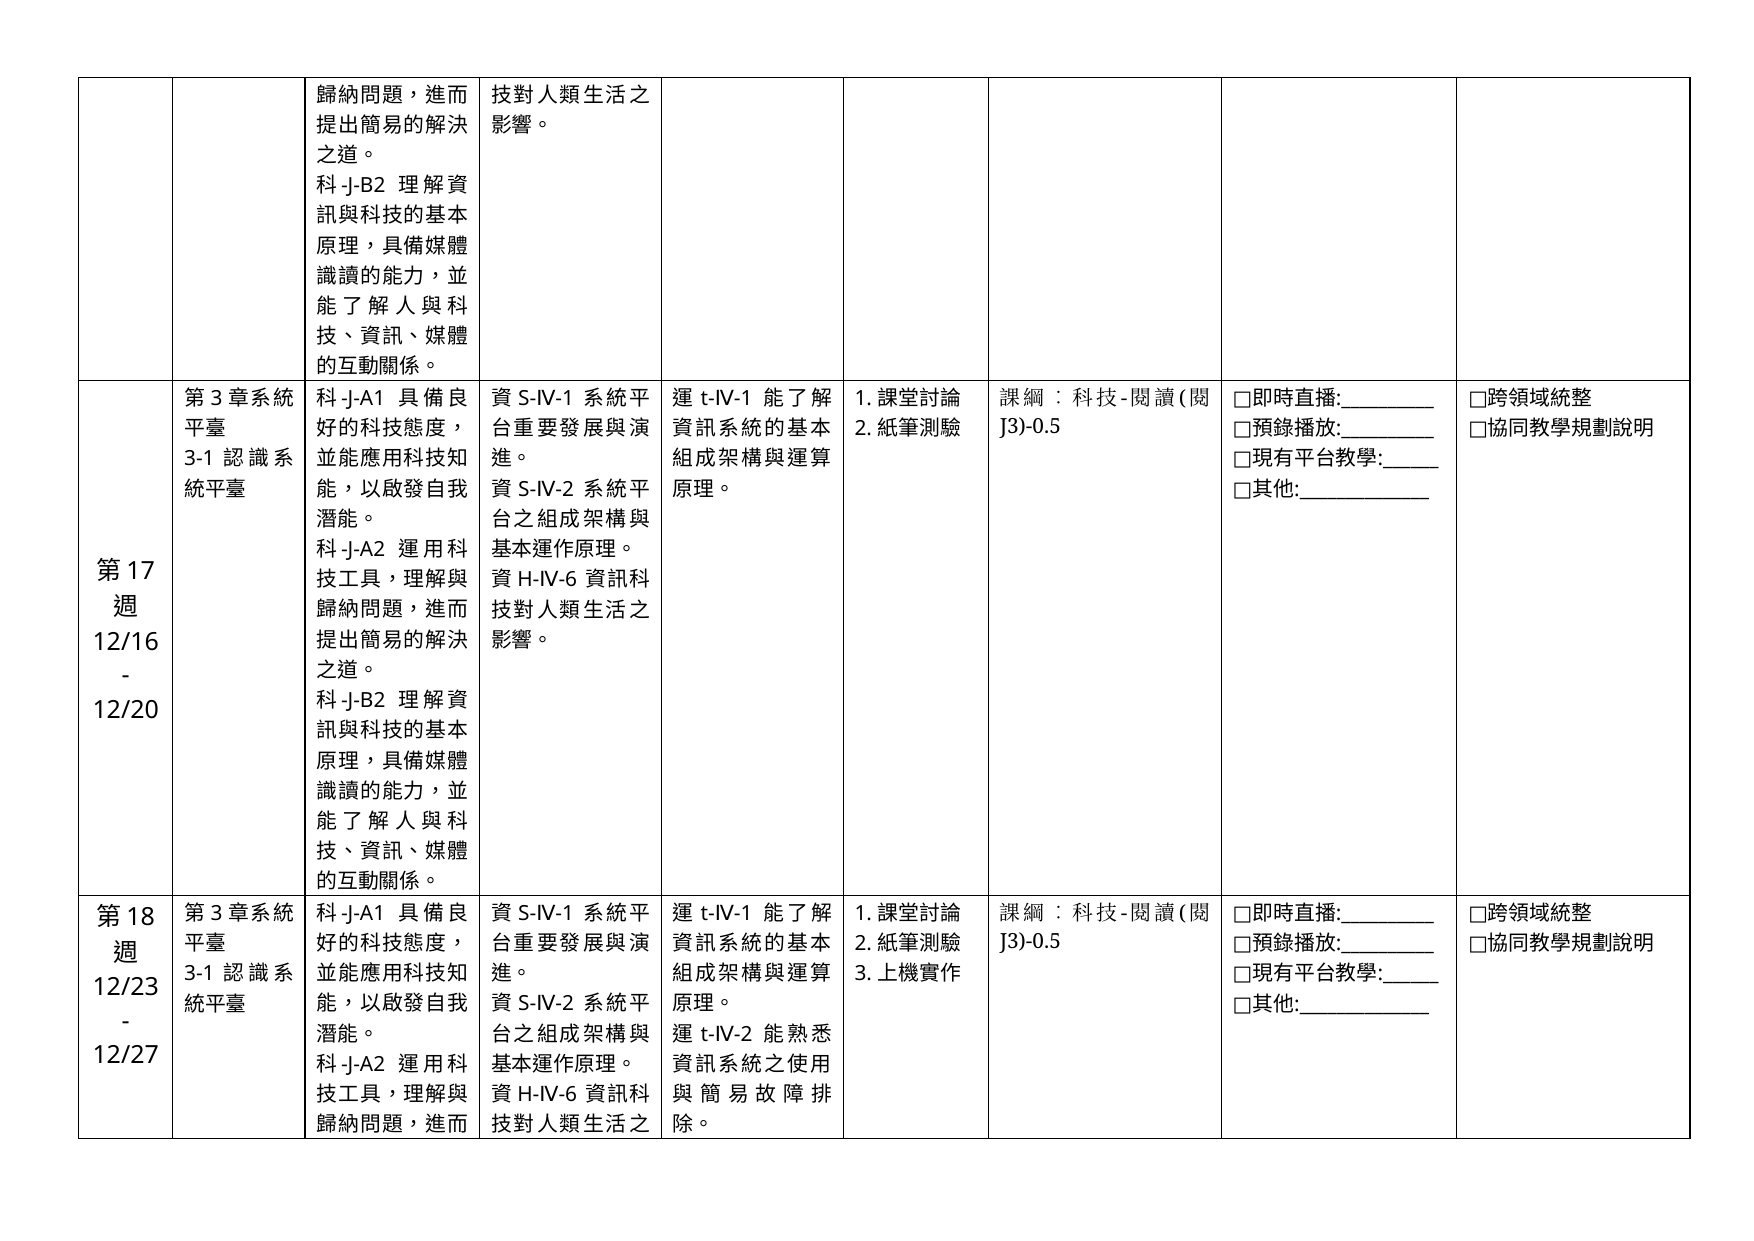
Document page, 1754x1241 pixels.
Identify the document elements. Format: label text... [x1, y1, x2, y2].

table_cell □跨領域統整 □協同教學規劃說明 [1457, 896, 1689, 1138]
table_cell [1457, 78, 1689, 380]
table_cell [662, 78, 843, 380]
table_cell [79, 78, 172, 380]
table_cell □即時直播:__________ □預錄播放:__________ □現有平台教學:______ □其他:______________ [1222, 896, 1456, 1138]
table_cell [1222, 78, 1456, 380]
table_cell 1. 課堂討論 2. 紙筆測驗 3. 上機實作 [844, 896, 988, 1138]
table_cell 運t-Ⅳ-1 能了解資訊系統的基本組成架構與運算原理。 [662, 381, 843, 895]
table_cell 歸納問題，進而提出簡易的解決之道。 科-J-B2 理解資訊與科技的基本原理，具備媒體識讀的能力，並能了解人與科技、資訊、媒體的互動關係。 [306, 78, 479, 380]
table_cell 第3章系統平臺 3-1認識系統平臺 [173, 381, 304, 895]
table_cell 第17週 12/16-12/20 [79, 381, 172, 895]
table_cell 第3章系統平臺 3-1認識系統平臺 [173, 896, 304, 1138]
table_cell [989, 78, 1221, 380]
table_cell 資S-Ⅳ-1 系統平台重要發展與演進。 資S-Ⅳ-2 系統平台之組成架構與基本運作原理。 資H-Ⅳ-6 資訊科技對人類生活之影響。 [480, 381, 661, 895]
table_cell 運t-Ⅳ-1 能了解資訊系統的基本組成架構與運算原理。 運t-Ⅳ-2 能熟悉資訊系統之使用與簡易故障排除。 [662, 896, 843, 1138]
table_cell 資S-Ⅳ-1 系統平台重要發展與演進。 資S-Ⅳ-2 系統平台之組成架構與基本運作原理。 資H-Ⅳ-6 資訊科技對人類生活之 [480, 896, 661, 1138]
table_cell 科-J-A1 具備良好的科技態度，並能應用科技知能，以啟發自我潛能。 科-J-A2 運用科技工具，理解與歸納問題，進而 [306, 896, 479, 1138]
table_cell 科-J-A1 具備良好的科技態度，並能應用科技知能，以啟發自我潛能。 科-J-A2 運用科技工具，理解與歸納問題，進而提出簡易的解決之道。 科-J-B2 理解資訊與科技的基本原理，具備媒體識讀的能力，並能了解人與科技、資訊、媒體的互動關係。 [306, 381, 479, 895]
table_cell [844, 78, 988, 380]
table_cell 課綱︰科技-閱讀(閱J3)-0.5 [989, 896, 1221, 1138]
table_cell 技對人類生活之影響。 [480, 78, 661, 380]
table_cell 課綱︰科技-閱讀(閱J3)-0.5 [989, 381, 1221, 895]
table_cell 1. 課堂討論 2. 紙筆測驗 [844, 381, 988, 895]
table_cell 第18週 12/23-12/27 [79, 896, 172, 1138]
table_cell □跨領域統整 □協同教學規劃說明 [1457, 381, 1689, 895]
table_cell [173, 78, 304, 380]
table_cell □即時直播:__________ □預錄播放:__________ □現有平台教學:______ □其他:______________ [1222, 381, 1456, 895]
